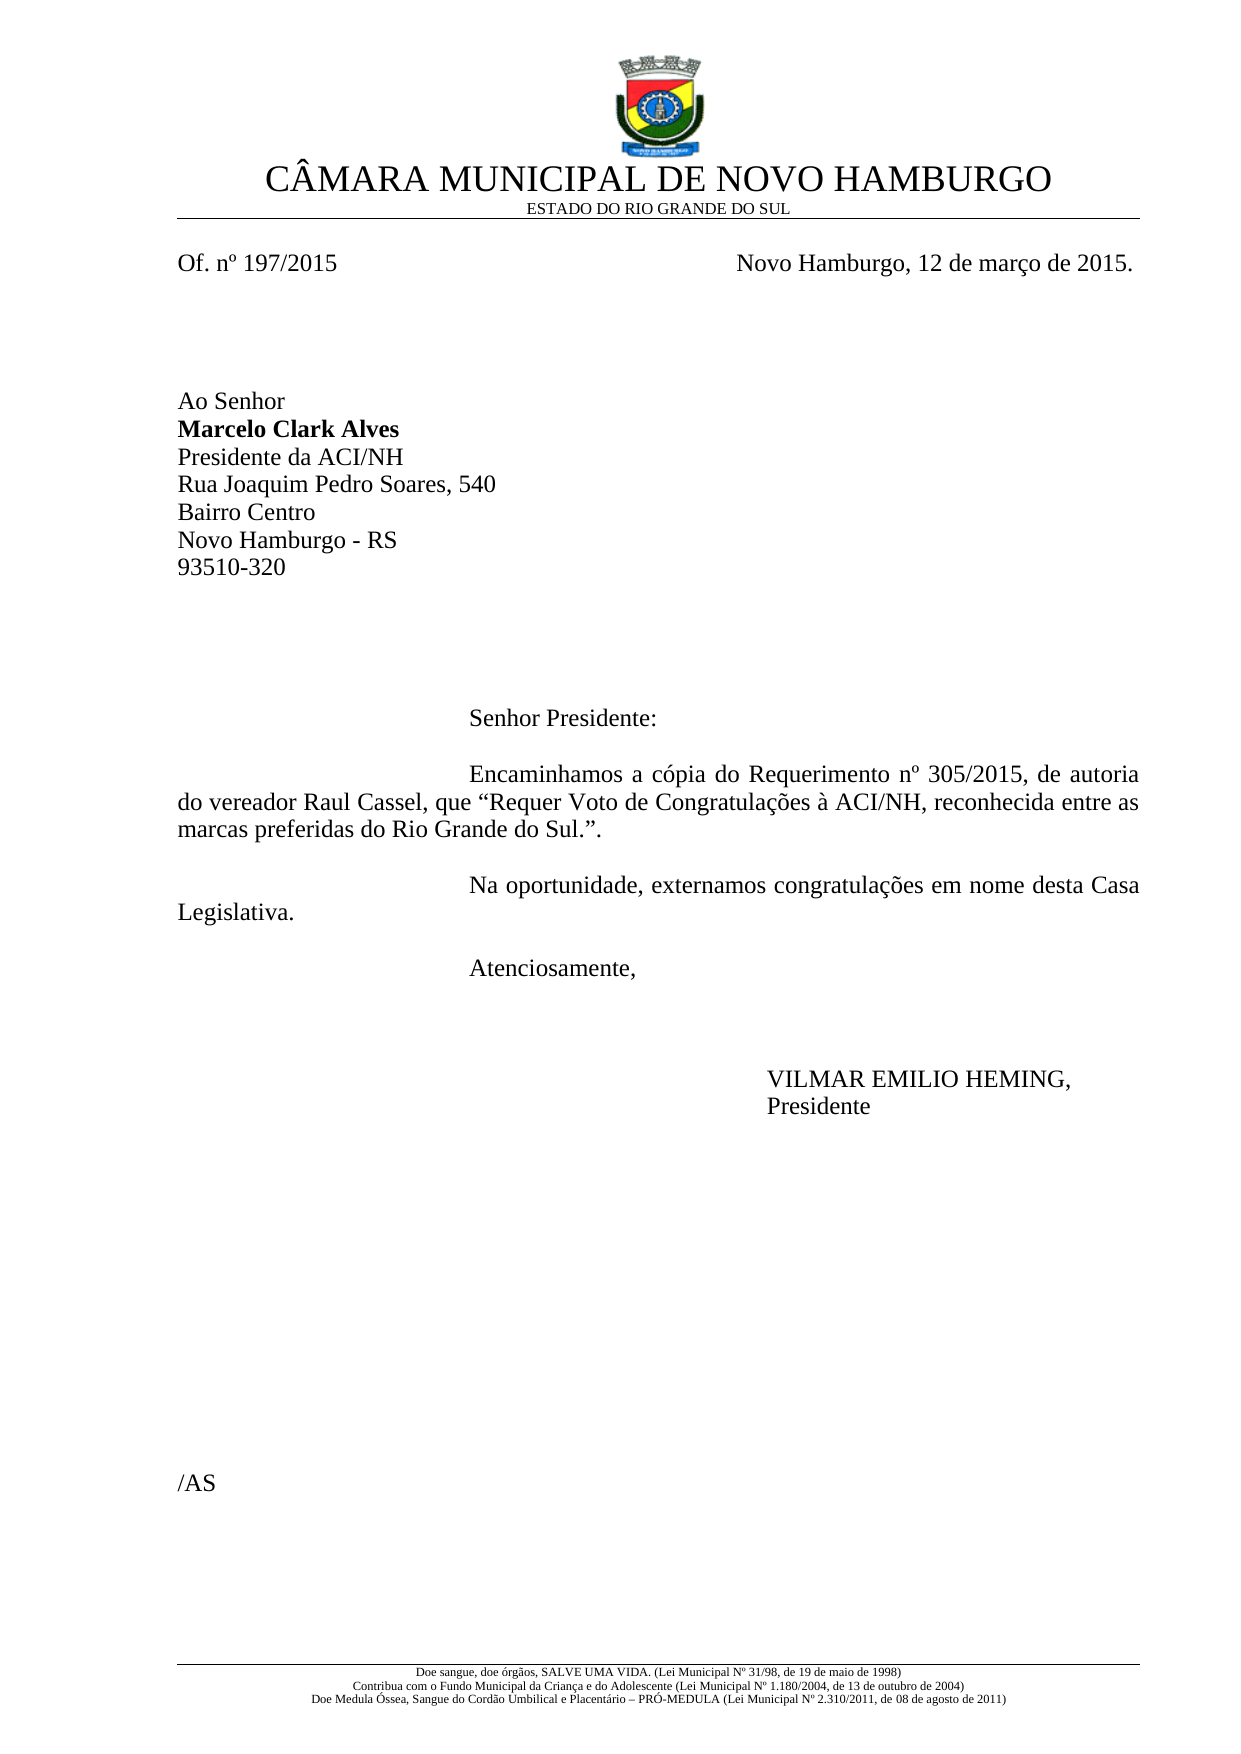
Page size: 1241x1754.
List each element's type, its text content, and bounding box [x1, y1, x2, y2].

text Novo Hamburgo - RS [177, 526, 1140, 553]
text Of. nº 197/2015 Novo Hamburgo, 12 de março de 2015. [177, 249, 1140, 276]
text Atenciosamente, [177, 954, 1140, 982]
text Presidente [767, 1092, 1140, 1120]
text Rua Joaquim Pedro Soares, 540 [177, 470, 1140, 498]
text Senhor Presidente: [177, 704, 1140, 732]
text Na oportunidade, externamos congratulações em nome desta Casa Legislativa. [177, 871, 1140, 926]
text Marcelo Clark Alves [177, 415, 1140, 443]
text Encaminhamos a cópia do Requerimento nº 305/2015, de autoria do vereador Raul Cassel, que “Requer Voto de Congratulações à ACI/NH, reconhecida entre as marcas preferidas do Rio Grande do Sul.”. [177, 760, 1140, 843]
text Presidente da ACI/NH [177, 443, 1140, 470]
text Bairro Centro [177, 498, 1140, 526]
text /AS [177, 1469, 1140, 1497]
picture [608, 47, 709, 163]
text VILMAR EMILIO HEMING, [767, 1065, 1140, 1092]
text 93510-320 [177, 553, 1140, 581]
text Ao Senhor [177, 387, 1140, 415]
